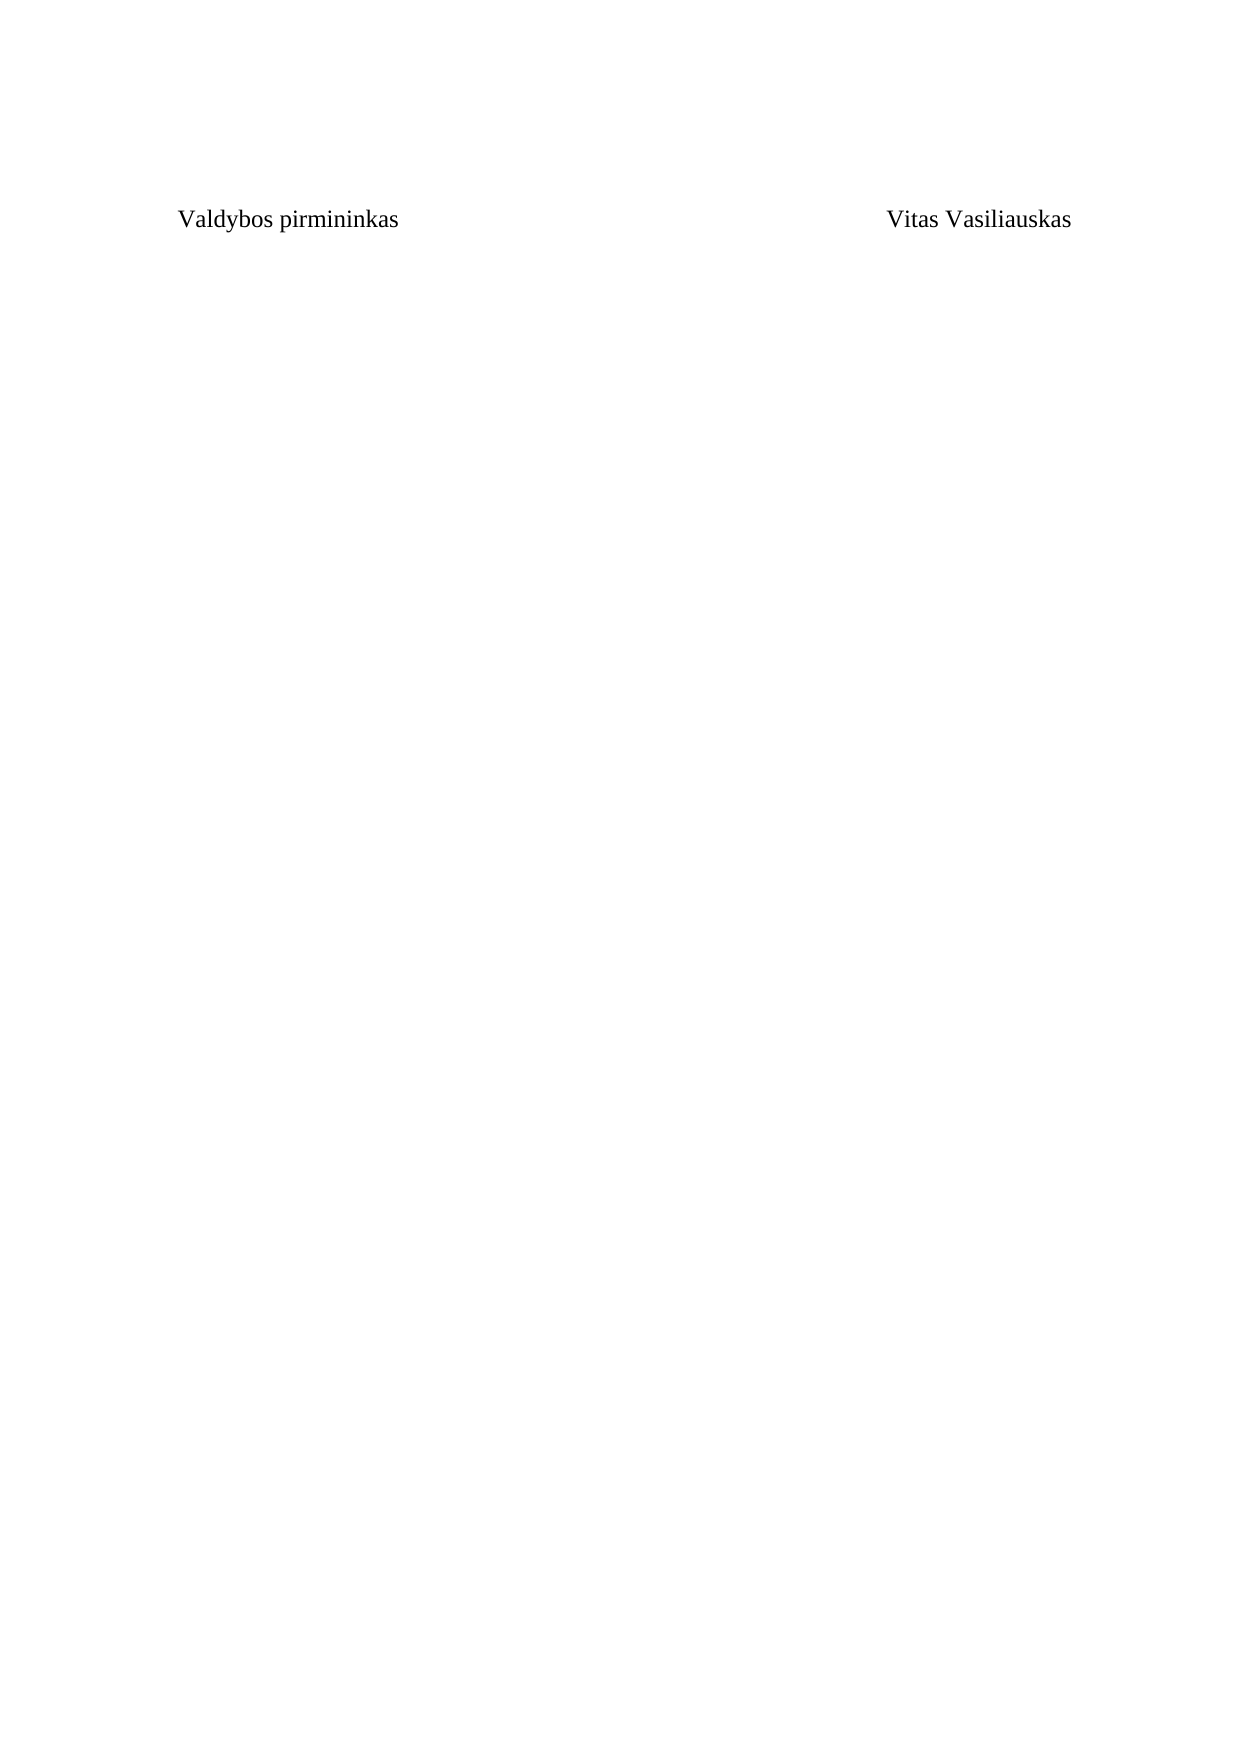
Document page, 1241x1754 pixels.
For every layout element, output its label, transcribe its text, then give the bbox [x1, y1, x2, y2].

text Valdybos pirmininkas Vitas Vasiliauskas [177, 204, 1169, 233]
